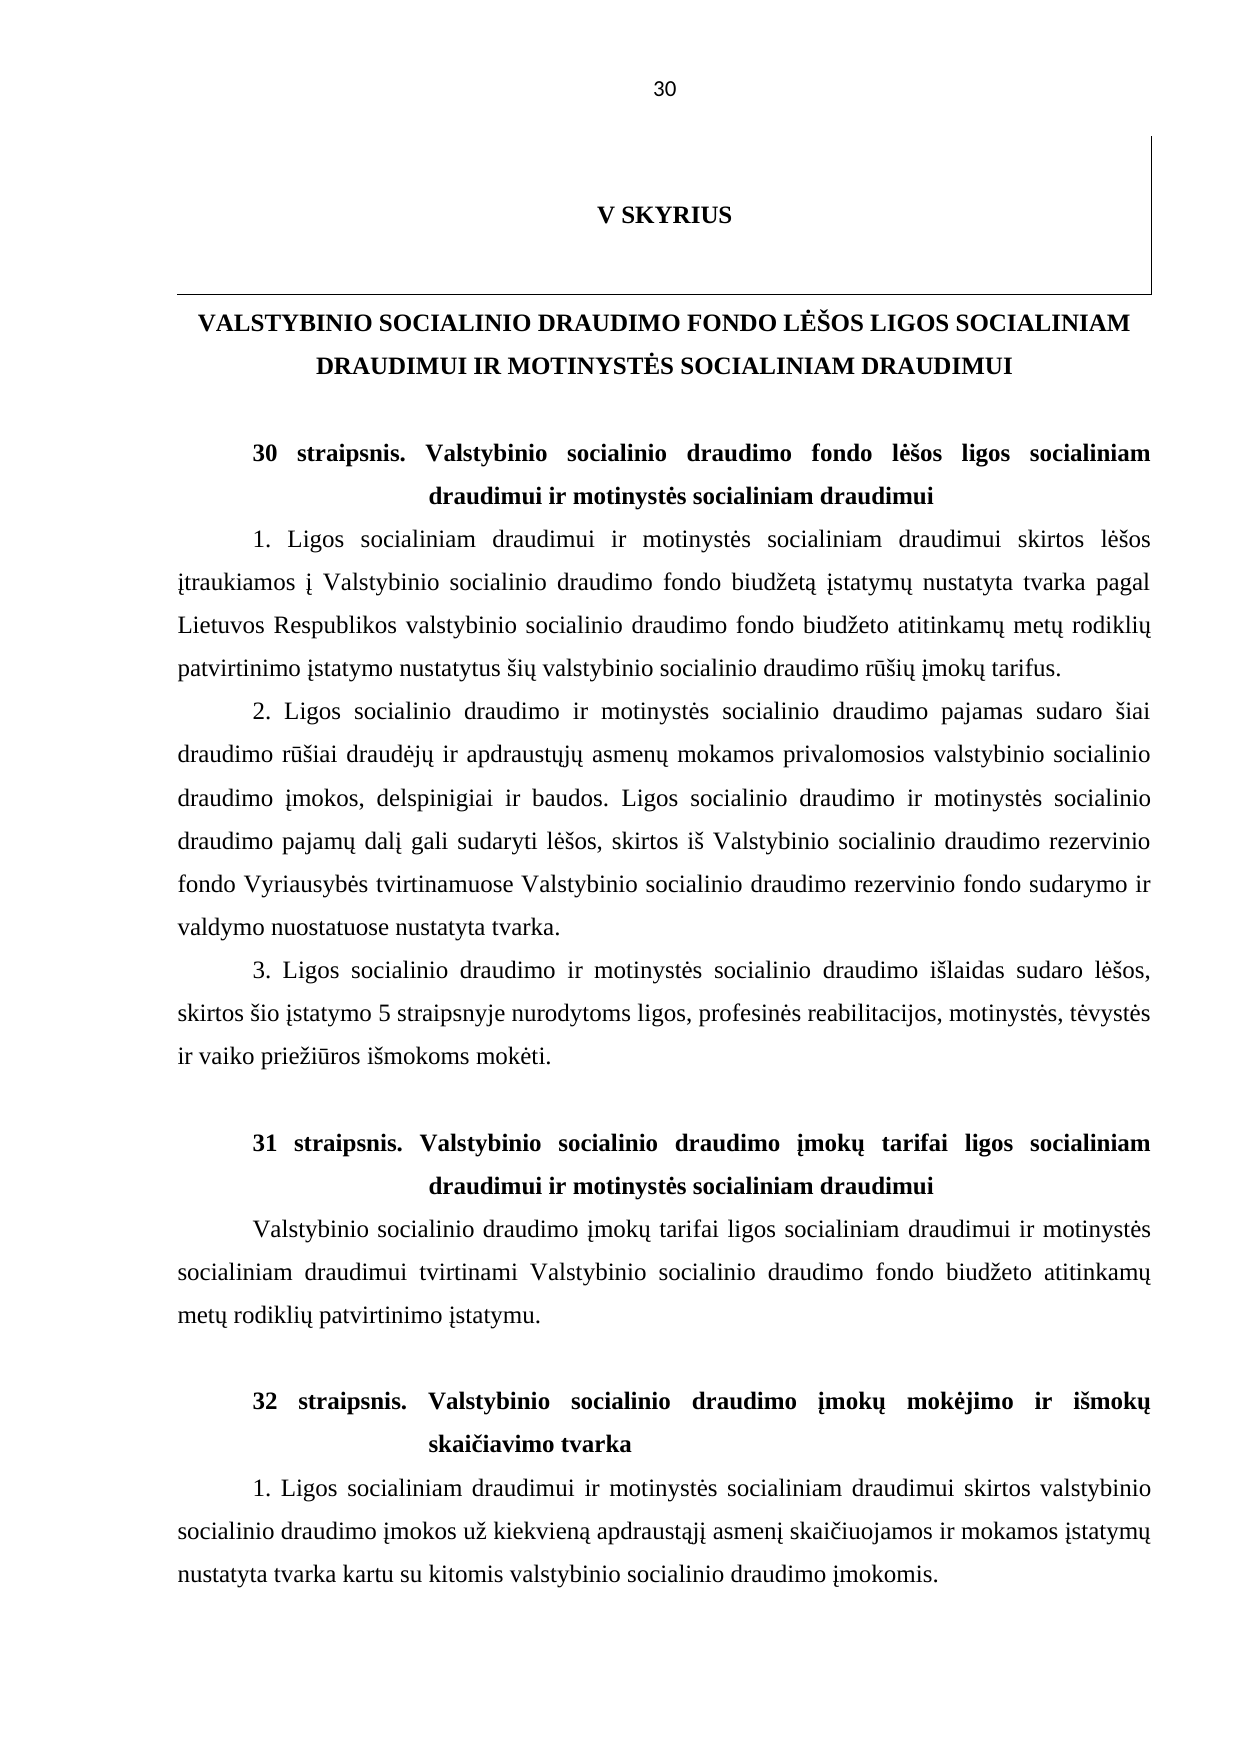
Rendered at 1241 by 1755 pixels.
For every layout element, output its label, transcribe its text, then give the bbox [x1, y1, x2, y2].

text V SKYRIUS [177, 136, 1151, 294]
text VALSTYBINIO SOCIALINIO DRAUDIMO FONDO LĖŠOS LIGOS SOCIALINIAM DRAUDIMUI IR MOTINYSTĖS SOCIALINIAM DRAUDIMUI [177, 308, 1152, 380]
text Valstybinio socialinio draudimo įmokų tarifai ligos socialiniam draudimui ir motinystės socialiniam draudimui tvirtinami Valstybinio socialinio draudimo fondo biudžeto atitinkamų metų rodiklių patvirtinimo įstatymu. [177, 1214, 1152, 1329]
text 30 straipsnis. Valstybinio socialinio draudimo fondo lėšos ligos socialiniam draudimui ir motinystės socialiniam draudimui [252, 438, 1152, 509]
text 2. Ligos socialinio draudimo ir motinystės socialinio draudimo pajamas sudaro šiai draudimo rūšiai draudėjų ir apdraustųjų asmenų mokamos privalomosios valstybinio socialinio draudimo įmokos, delspinigiai ir baudos. Ligos socialinio draudimo ir motinystės socialinio draudimo pajamų dalį gali sudaryti lėšos, skirtos iš Valstybinio socialinio draudimo rezervinio fondo Vyriausybės tvirtinamuose Valstybinio socialinio draudimo rezervinio fondo sudarymo ir valdymo nuostatuose nustatyta tvarka. [177, 696, 1152, 941]
text 32 straipsnis. Valstybinio socialinio draudimo įmokų mokėjimo ir išmokų skaičiavimo tvarka [252, 1386, 1152, 1458]
text 1. Ligos socialiniam draudimui ir motinystės socialiniam draudimui skirtos valstybinio socialinio draudimo įmokos už kiekvieną apdraustąjį asmenį skaičiuojamos ir mokamos įstatymų nustatyta tvarka kartu su kitomis valstybinio socialinio draudimo įmokomis. [177, 1473, 1152, 1588]
text 3. Ligos socialinio draudimo ir motinystės socialinio draudimo išlaidas sudaro lėšos, skirtos šio įstatymo 5 straipsnyje nurodytoms ligos, profesinės reabilitacijos, motinystės, tėvystės ir vaiko priežiūros išmokoms mokėti. [177, 955, 1152, 1070]
text 1. Ligos socialiniam draudimui ir motinystės socialiniam draudimui skirtos lėšos įtraukiamos į Valstybinio socialinio draudimo fondo biudžetą įstatymų nustatyta tvarka pagal Lietuvos Respublikos valstybinio socialinio draudimo fondo biudžeto atitinkamų metų rodiklių patvirtinimo įstatymo nustatytus šių valstybinio socialinio draudimo rūšių įmokų tarifus. [177, 524, 1152, 682]
text 31 straipsnis. Valstybinio socialinio draudimo įmokų tarifai ligos socialiniam draudimui ir motinystės socialiniam draudimui [252, 1128, 1152, 1199]
